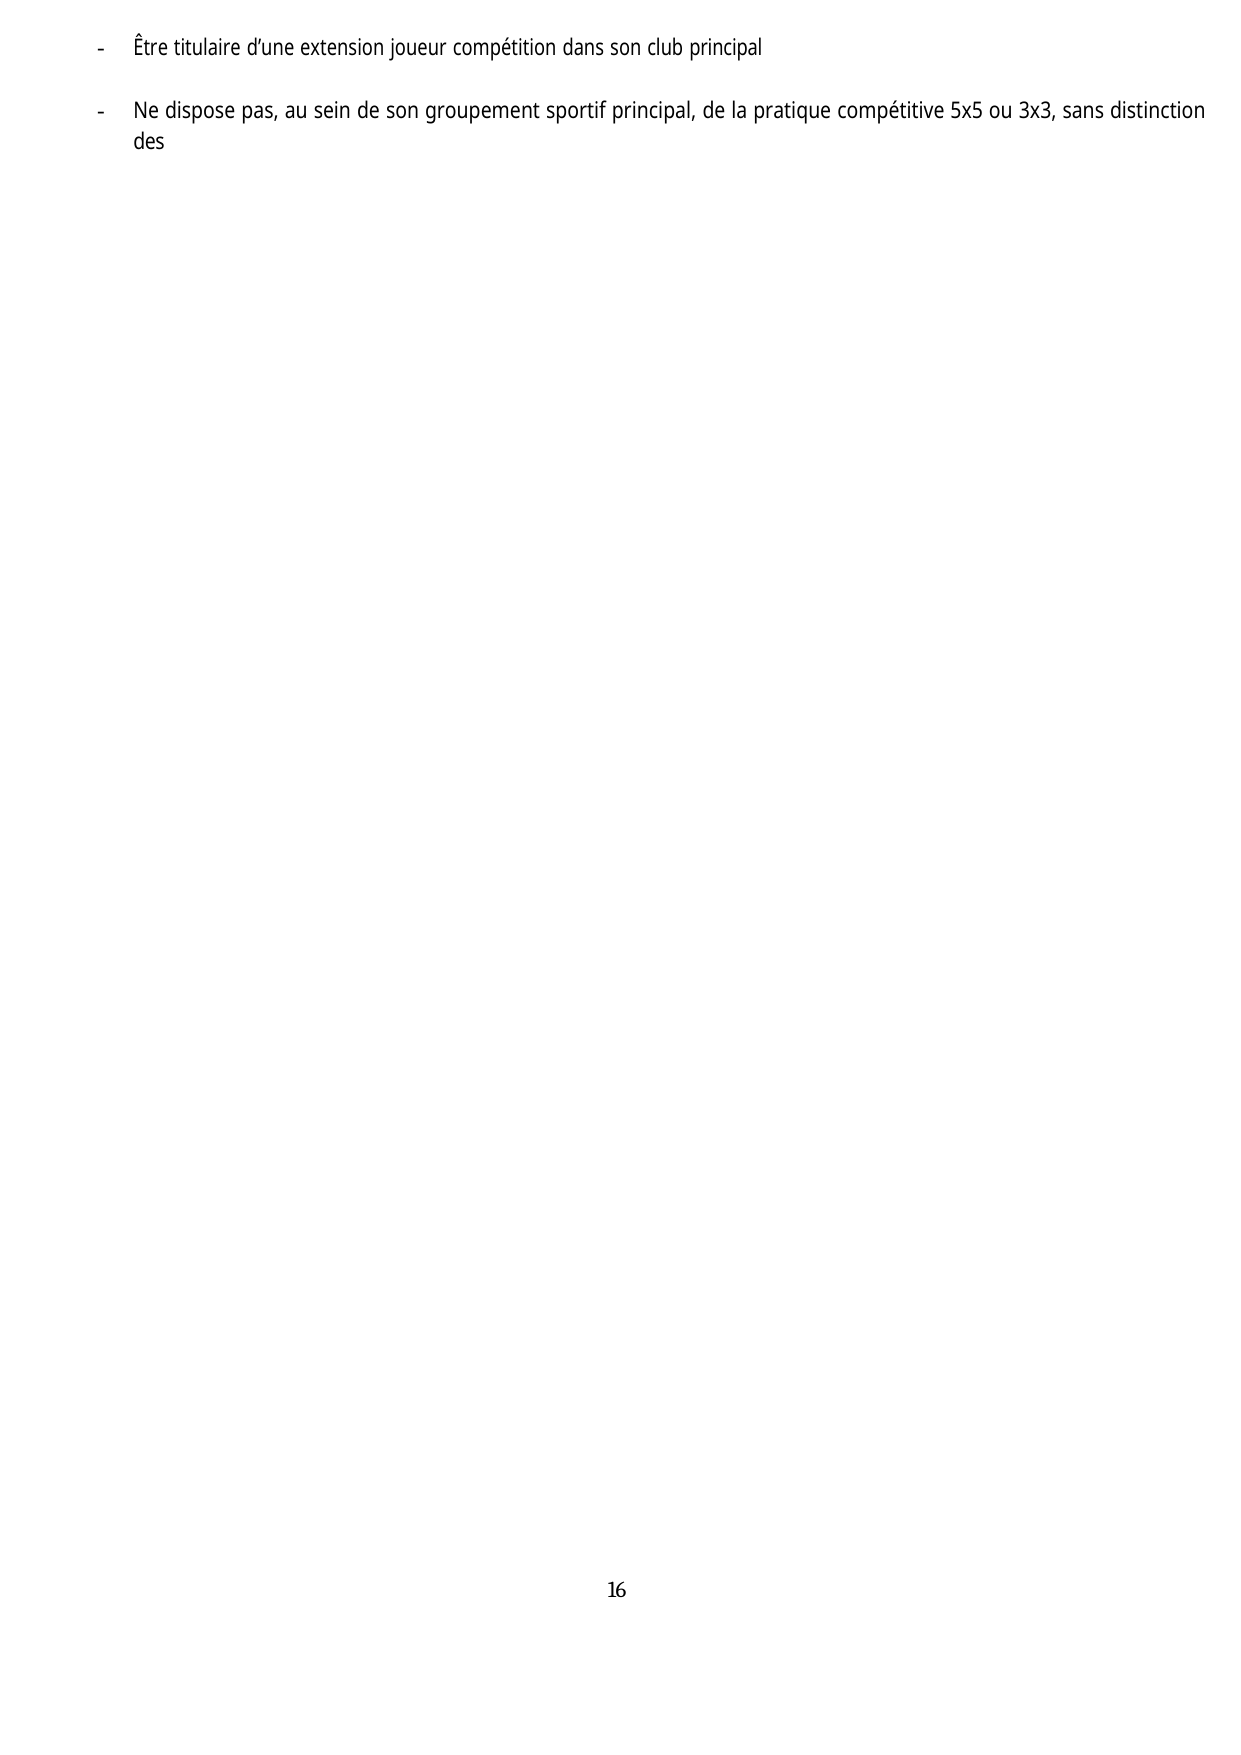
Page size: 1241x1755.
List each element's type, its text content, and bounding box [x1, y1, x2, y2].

list Être titulaire d’une extension joueur compétition dans son club principal [97, 31, 1220, 62]
list Ne dispose pas, au sein de son groupement sportif principal, de la pratique compétitive 5x5 ou 3x3, sans distinction des [97, 94, 1220, 157]
